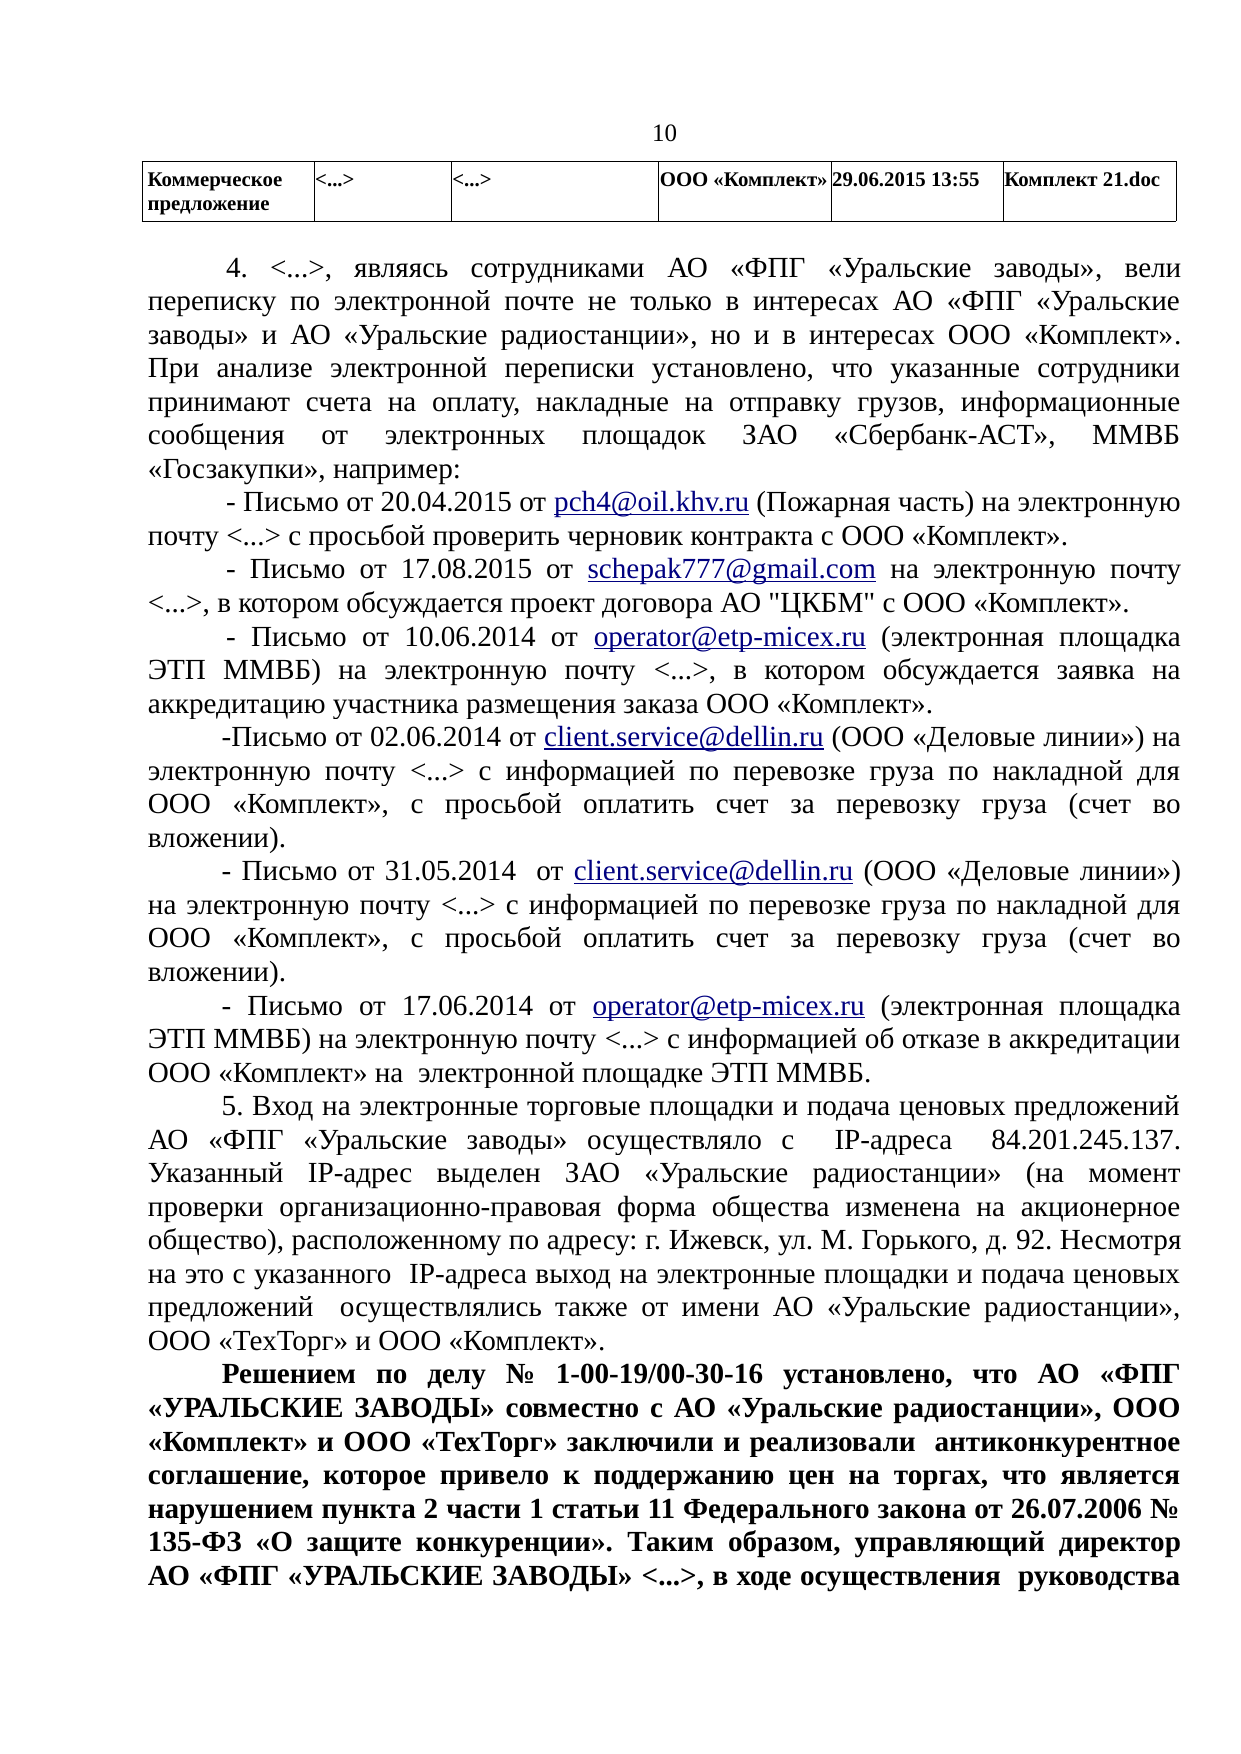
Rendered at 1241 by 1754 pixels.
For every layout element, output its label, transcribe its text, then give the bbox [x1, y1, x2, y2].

text - Письмо от 10.06.2014 от operator@etp-micex.ru (электронная площадка ЭТП ММВБ) на электронную почту <...>, в котором обсуждается заявка на аккредитацию участника размещения заказа ООО «Комплект». [148, 619, 1181, 719]
text - Письмо от 17.06.2014 от operator@etp-micex.ru (электронная площадка ЭТП ММВБ) на электронную почту <...> с информацией об отказе в аккредитации ООО «Комплект» на электронной площадке ЭТП ММВБ. [148, 988, 1181, 1088]
table_cell Коммерческое предложение [143, 162, 314, 221]
text - Письмо от 31.05.2014 от client.service@dellin.ru (ООО «Деловые линии») на электронную почту <...> с информацией по перевозке груза по накладной для ООО «Комплект», с просьбой оплатить счет за перевозку груза (счет во вложении). [148, 853, 1181, 988]
table_cell ООО «Комплект» [659, 162, 831, 221]
text Решением по делу № 1-00-19/00-30-16 установлено, что АО «ФПГ «УРАЛЬСКИЕ ЗАВОДЫ» совместно с АО «Уральские радиостанции», ООО «Комплект» и ООО «ТехТорг» заключили и реализовали антиконкурентное соглашение, которое привело к поддержанию цен на торгах, что является нарушением пункта 2 части 1 статьи 11 Федерального закона от 26.07.2006 № 135-ФЗ «О защите конкуренции». Таким образом, управляющий директор АО «ФПГ «УРАЛЬСКИЕ ЗАВОДЫ» <...>, в ходе осуществления руководства [148, 1357, 1181, 1591]
text 5. Вход на электронные торговые площадки и подача ценовых предложений АО «ФПГ «Уральские заводы» осуществляло с IP-адреса 84.201.245.137. Указанный IP-адрес выделен ЗАО «Уральские радиостанции» (на момент проверки организационно-правовая форма общества изменена на акционерное общество), расположенному по адресу: г. Ижевск, ул. М. Горького, д. 92. Несмотря на это с указанного IP-адреса выход на электронные площадки и подача ценовых предложений осуществлялись также от имени АО «Уральские радиостанции», ООО «ТехТорг» и ООО «Комплект». [148, 1088, 1181, 1357]
table_cell Комплект 21.doc [1004, 162, 1176, 221]
text 4. <...>, являясь сотрудниками АО «ФПГ «Уральские заводы», вели переписку по электронной почте не только в интересах АО «ФПГ «Уральские заводы» и АО «Уральские радиостанции», но и в интересах ООО «Комплект». При анализе электронной переписки установлено, что указанные сотрудники принимают счета на оплату, накладные на отправку грузов, информационные сообщения от электронных площадок ЗАО «Сбербанк-АСТ», ММВБ «Госзакупки», например: [148, 250, 1181, 484]
text - Письмо от 17.08.2015 от schepak777@gmail.com на электронную почту <...>, в котором обсуждается проект договора АО "ЦКБМ" с ООО «Комплект». [148, 552, 1181, 619]
table_cell <...> [452, 162, 658, 221]
text - Письмо от 20.04.2015 от pch4@oil.khv.ru (Пожарная часть) на электронную почту <...> с просьбой проверить черновик контракта с ООО «Комплект». [148, 484, 1181, 552]
text -Письмо от 02.06.2014 от client.service@dellin.ru (ООО «Деловые линии») на электронную почту <...> с информацией по перевозке груза по накладной для ООО «Комплект», с просьбой оплатить счет за перевозку груза (счет во вложении). [148, 719, 1181, 853]
table_cell <...> [315, 162, 451, 221]
table_cell 29.06.2015 13:55 [832, 162, 1003, 221]
